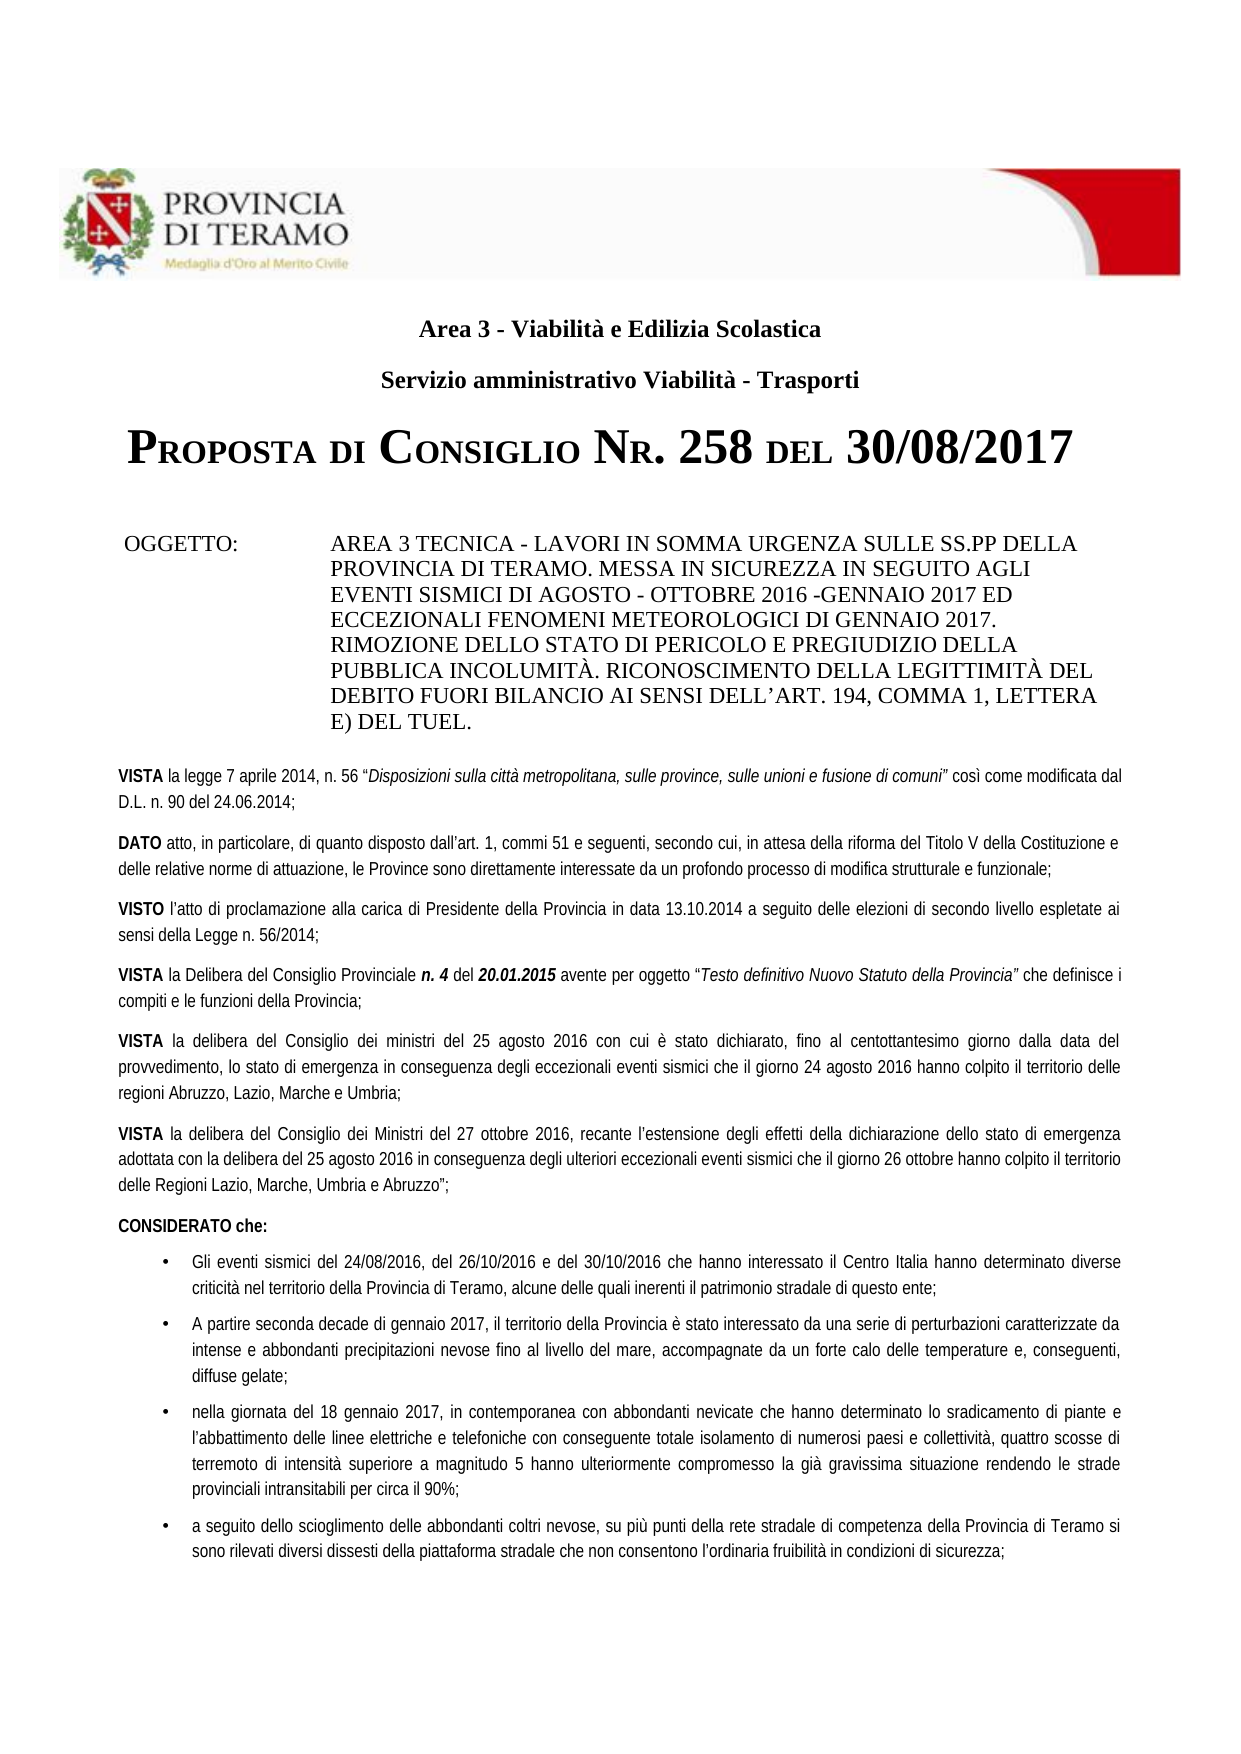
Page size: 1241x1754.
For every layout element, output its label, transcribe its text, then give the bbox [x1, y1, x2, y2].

table_header AREA 3 TECNICA - LAVORI IN SOMMA URGENZA SULLE SS.PP DELLA PROVINCIA DI TERAMO. MESSA IN SICUREZZA IN SEGUITO AGLI EVENTI SISMICI DI AGOSTO - OTTOBRE 2016 -GENNAIO 2017 ED ECCEZIONALI FENOMENI METEOROLOGICI DI GENNAIO 2017. RIMOZIONE DELLO STATO DI PERICOLO E PREGIUDIZIO DELLA PUBBLICA INCOLUMITÀ. RICONOSCIMENTO DELLA LEGITTIMITÀ DEL DEBITO FUORI BILANCIO AI SENSI DELL’ART. 194, COMMA 1, LETTERA E) DEL TUEL. [324, 525, 1123, 740]
text VISTA la Delibera del Consiglio Provinciale n. 4 del 20.01.2015 avente per oggetto “Testo definitivo Nuovo Statuto della Provincia” che definisce i compiti e le funzioni della Provincia; [118, 964, 1122, 1011]
subtitle Area 3 - Viabilità e Edilizia Scolastica [118, 315, 1122, 342]
list A partire seconda decade di gennaio 2017, il territorio della Provincia è stato interessato da una serie di perturbazioni caratterizzate da intense e abbondanti precipitazioni nevose fino al livello del mare, accompagnate da un forte calo delle temperature e, conseguenti, diffuse gelate; [162, 1313, 1122, 1386]
text CONSIDERATO che: [118, 1214, 1122, 1236]
text VISTA la delibera del Consiglio dei ministri del 25 agosto 2016 con cui è stato dichiarato, fino al centottantesimo giorno dalla data del provvedimento, lo stato di emergenza in conseguenza degli eccezionali eventi sismici che il giorno 24 agosto 2016 hanno colpito il territorio delle regioni Abruzzo, Lazio, Marche e Umbria; [118, 1030, 1122, 1103]
text VISTA la legge 7 aprile 2014, n. 56 “Disposizioni sulla città metropolitana, sulle province, sulle unioni e fusione di comuni” così come modificata dal D.L. n. 90 del 24.06.2014; [118, 765, 1122, 813]
list a seguito dello scioglimento delle abbondanti coltri nevose, su più punti della rete stradale di competenza della Provincia di Teramo si sono rilevati diversi dissesti della piattaforma stradale che non consentono l’ordinaria fruibilità in condizioni di sicurezza; [162, 1514, 1122, 1562]
text VISTO l’atto di proclamazione alla carica di Presidente della Provincia in data 13.10.2014 a seguito delle elezioni di secondo livello espletate ai sensi della Legge n. 56/2014; [118, 898, 1122, 945]
subtitle Servizio amministrativo Viabilità - Trasporti [118, 366, 1122, 393]
picture [59, 168, 1182, 281]
list Gli eventi sismici del 24/08/2016, del 26/10/2016 e del 30/10/2016 che hanno interessato il Centro Italia hanno determinato diverse criticità nel territorio della Provincia di Teramo, alcune delle quali inerenti il patrimonio stradale di questo ente; [162, 1251, 1122, 1298]
subtitle Proposta di Consiglio Nr. 258 del 30/08/2017 [118, 419, 1107, 474]
text DATO atto, in particolare, di quanto disposto dall’art. 1, commi 51 e seguenti, secondo cui, in attesa della riforma del Titolo V della Costituzione e delle relative norme di attuazione, le Province sono direttamente interessate da un profondo processo di modifica strutturale e funzionale; [118, 832, 1122, 879]
table_header OGGETTO: [118, 525, 324, 740]
text VISTA la delibera del Consiglio dei Ministri del 27 ottobre 2016, recante l’estensione degli effetti della dichiarazione dello stato di emergenza adottata con la delibera del 25 agosto 2016 in conseguenza degli ulteriori eccezionali eventi sismici che il giorno 26 ottobre hanno colpito il territorio delle Regioni Lazio, Marche, Umbria e Abruzzo”; [118, 1122, 1122, 1196]
list nella giornata del 18 gennaio 2017, in contemporanea con abbondanti nevicate che hanno determinato lo sradicamento di piante e l’abbattimento delle linee elettriche e telefoniche con conseguente totale isolamento di numerosi paesi e collettività, quattro scosse di terremoto di intensità superiore a magnitudo 5 hanno ulteriormente compromesso la già gravissima situazione rendendo le strade provinciali intransitabili per circa il 90%; [162, 1401, 1122, 1500]
